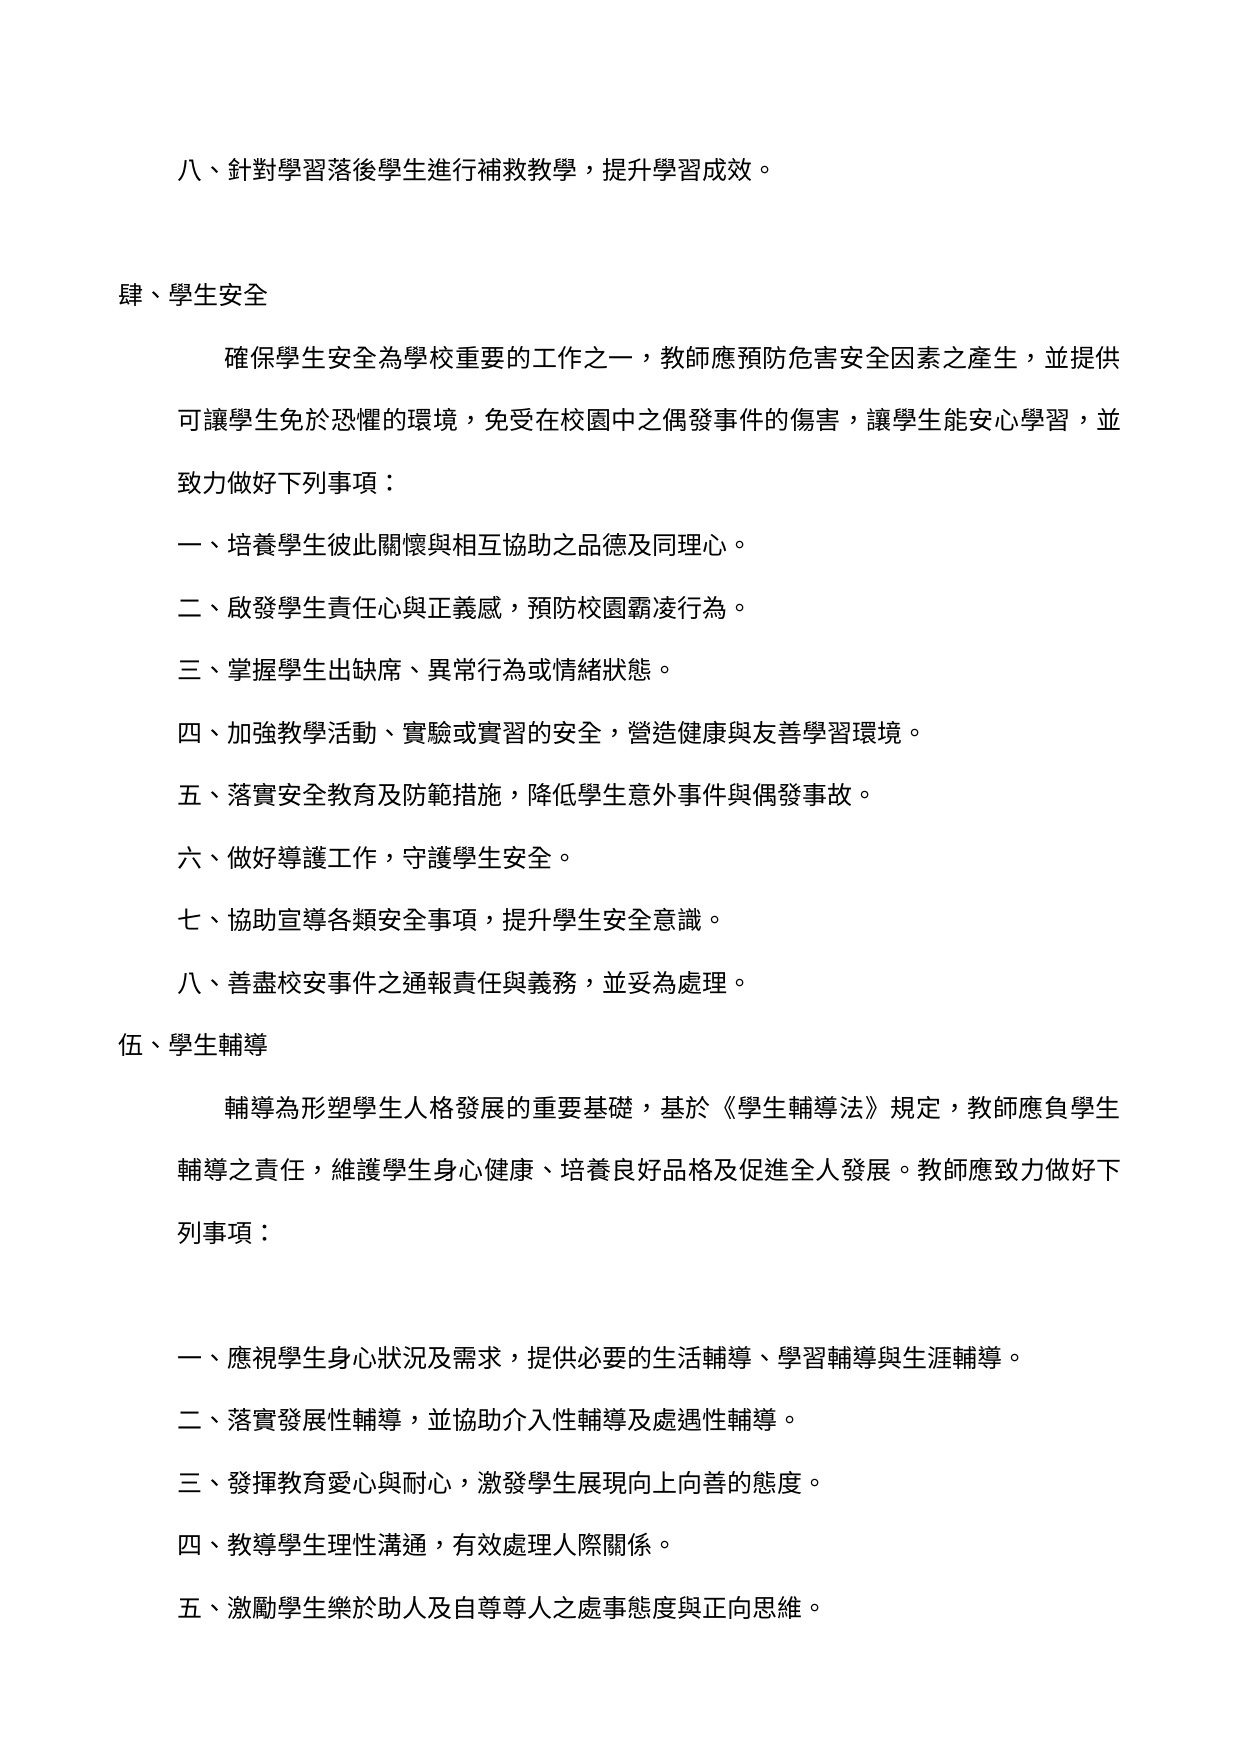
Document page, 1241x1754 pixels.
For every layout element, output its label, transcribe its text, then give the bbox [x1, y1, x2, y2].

text 六、做好導護工作，守護學生安全。 [178, 814, 1122, 877]
text 伍、學生輔導 [118, 1002, 1122, 1064]
text 八、針對學習落後學生進行補救教學，提升學習成效。 [178, 127, 1122, 189]
text 二、啟發學生責任心與正義感，預防校園霸凌行為。 [178, 564, 1122, 627]
text 三、發揮教育愛心與耐心，激發學生展現向上向善的態度。 [178, 1439, 1122, 1502]
text 確保學生安全為學校重要的工作之一，教師應預防危害安全因素之產生，並提供可讓學生免於恐懼的環境，免受在校園中之偶發事件的傷害，讓學生能安心學習，並致力做好下列事項： [178, 314, 1122, 502]
text 五、激勵學生樂於助人及自尊尊人之處事態度與正向思維。 [178, 1564, 1122, 1627]
text 一、培養學生彼此關懷與相互協助之品德及同理心。 [178, 502, 1122, 564]
text 輔導為形塑學生人格發展的重要基礎，基於《學生輔導法》規定，教師應負學生輔導之責任，維護學生身心健康、培養良好品格及促進全人發展。教師應致力做好下列事項： [178, 1064, 1122, 1252]
text 七、協助宣導各類安全事項，提升學生安全意識。 [178, 877, 1122, 939]
text 一、應視學生身心狀況及需求，提供必要的生活輔導、學習輔導與生涯輔導。 [178, 1314, 1122, 1377]
text 五、落實安全教育及防範措施，降低學生意外事件與偶發事故。 [178, 752, 1122, 814]
text 二、落實發展性輔導，並協助介入性輔導及處遇性輔導。 [178, 1377, 1122, 1439]
text 四、教導學生理性溝通，有效處理人際關係。 [178, 1502, 1122, 1564]
text 肆、學生安全 [118, 252, 1122, 314]
text 四、加強教學活動、實驗或實習的安全，營造健康與友善學習環境。 [178, 689, 1122, 752]
text 三、掌握學生出缺席、異常行為或情緒狀態。 [178, 627, 1122, 689]
text 八、善盡校安事件之通報責任與義務，並妥為處理。 [178, 939, 1122, 1002]
